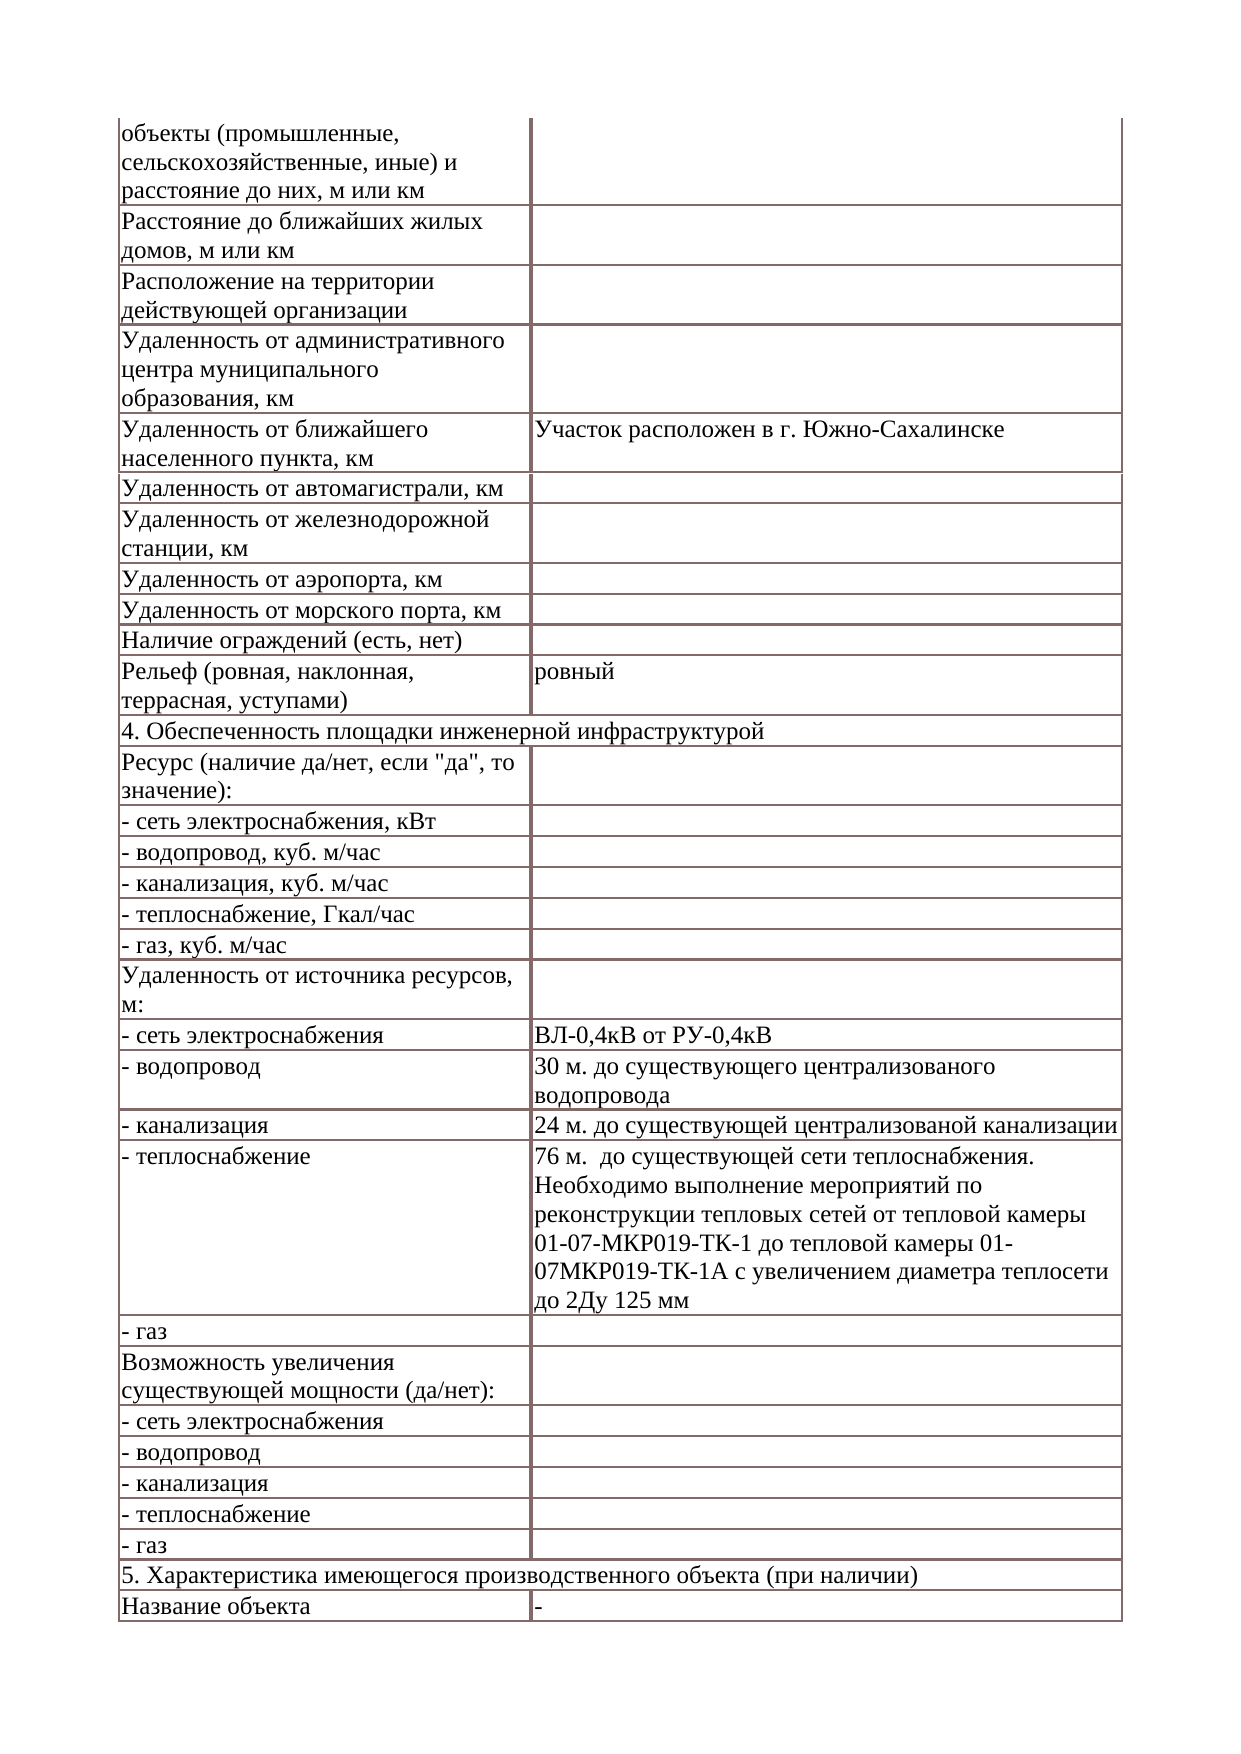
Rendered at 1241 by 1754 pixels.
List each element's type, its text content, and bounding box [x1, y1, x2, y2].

table_cell [533, 899, 1121, 928]
table_cell [533, 326, 1121, 412]
table_cell Удаленность от морского порта, км [120, 595, 529, 623]
table_cell - теплоснабжение [120, 1141, 529, 1314]
table_cell [533, 1406, 1121, 1435]
table_cell - [533, 1591, 1121, 1620]
table_cell - водопровод, куб. м/час [120, 837, 529, 866]
table_cell - сеть электроснабжения [120, 1020, 529, 1049]
table_cell - канализация [120, 1111, 529, 1139]
table_cell Ресурс (наличие да/нет, если "да", то значение): [120, 747, 529, 804]
table_cell Расположение на территории действующей организации [120, 266, 529, 323]
table_cell [533, 1530, 1121, 1558]
table_cell - теплоснабжение [120, 1499, 529, 1528]
table_cell - водопровод [120, 1437, 529, 1466]
table_cell - сеть электроснабжения, кВт [120, 806, 529, 835]
table_cell Название объекта [120, 1591, 529, 1620]
table_cell [533, 747, 1121, 804]
table_cell - теплоснабжение, Гкал/час [120, 899, 529, 928]
table_cell [533, 474, 1121, 502]
table_cell ВЛ-0,4кВ от РУ-0,4кВ [533, 1020, 1121, 1049]
table_cell Удаленность от ближайшего населенного пункта, км [120, 414, 529, 471]
table_cell [533, 1468, 1121, 1497]
table_cell [533, 626, 1121, 654]
table_cell - сеть электроснабжения [120, 1406, 529, 1435]
table_cell Участок расположен в г. Южно-Сахалинске [533, 414, 1121, 471]
table_cell Удаленность от административного центра муниципального образования, км [120, 326, 529, 412]
table_cell - газ, куб. м/час [120, 930, 529, 958]
table_cell [533, 595, 1121, 623]
table_cell объекты (промышленные, сельскохозяйственные, иные) и расстояние до них, м или км [120, 118, 529, 204]
table_cell [533, 930, 1121, 958]
table_cell Возможность увеличения существующей мощности (да/нет): [120, 1347, 529, 1404]
table_cell [533, 1499, 1121, 1528]
table_cell 5. Характеристика имеющегося производственного объекта (при наличии) [120, 1561, 1121, 1589]
table_cell 30 м. до существующего централизованого водопровода [533, 1051, 1121, 1108]
table_cell [533, 837, 1121, 866]
table_cell ровный [533, 656, 1121, 714]
table_cell [533, 118, 1121, 204]
table_cell - газ [120, 1530, 529, 1558]
table_cell Наличие ограждений (есть, нет) [120, 626, 529, 654]
table_cell [533, 206, 1121, 264]
table_cell 76 м. до существующей сети теплоснабжения. Необходимо выполнение мероприятий по реконструкции тепловых сетей от тепловой камеры 01-07-МКР019-ТК-1 до тепловой камеры 01-07МКР019-ТК-1А с увеличением диаметра теплосети до 2Ду 125 мм [533, 1141, 1121, 1314]
table_cell Удаленность от аэропорта, км [120, 564, 529, 593]
table_cell Рельеф (ровная, наклонная, террасная, уступами) [120, 656, 529, 714]
table_cell [533, 1437, 1121, 1466]
table_cell [533, 868, 1121, 897]
table_cell [533, 504, 1121, 562]
table_cell - канализация, куб. м/час [120, 868, 529, 897]
table_cell [533, 266, 1121, 323]
table_cell Расстояние до ближайших жилых домов, м или км [120, 206, 529, 264]
table_cell Удаленность от источника ресурсов, м: [120, 961, 529, 1018]
table_cell [533, 961, 1121, 1018]
table_cell 24 м. до существующей централизованой канализации [533, 1111, 1121, 1139]
table_cell [533, 1316, 1121, 1345]
table_cell [533, 1347, 1121, 1404]
table_cell Удаленность от автомагистрали, км [120, 474, 529, 502]
table_cell [533, 564, 1121, 593]
table_cell - канализация [120, 1468, 529, 1497]
table_cell - газ [120, 1316, 529, 1345]
table_cell [533, 806, 1121, 835]
table_cell - водопровод [120, 1051, 529, 1108]
table_cell 4. Обеспеченность площадки инженерной инфраструктурой [120, 716, 1121, 745]
table_cell Удаленность от железнодорожной станции, км [120, 504, 529, 562]
